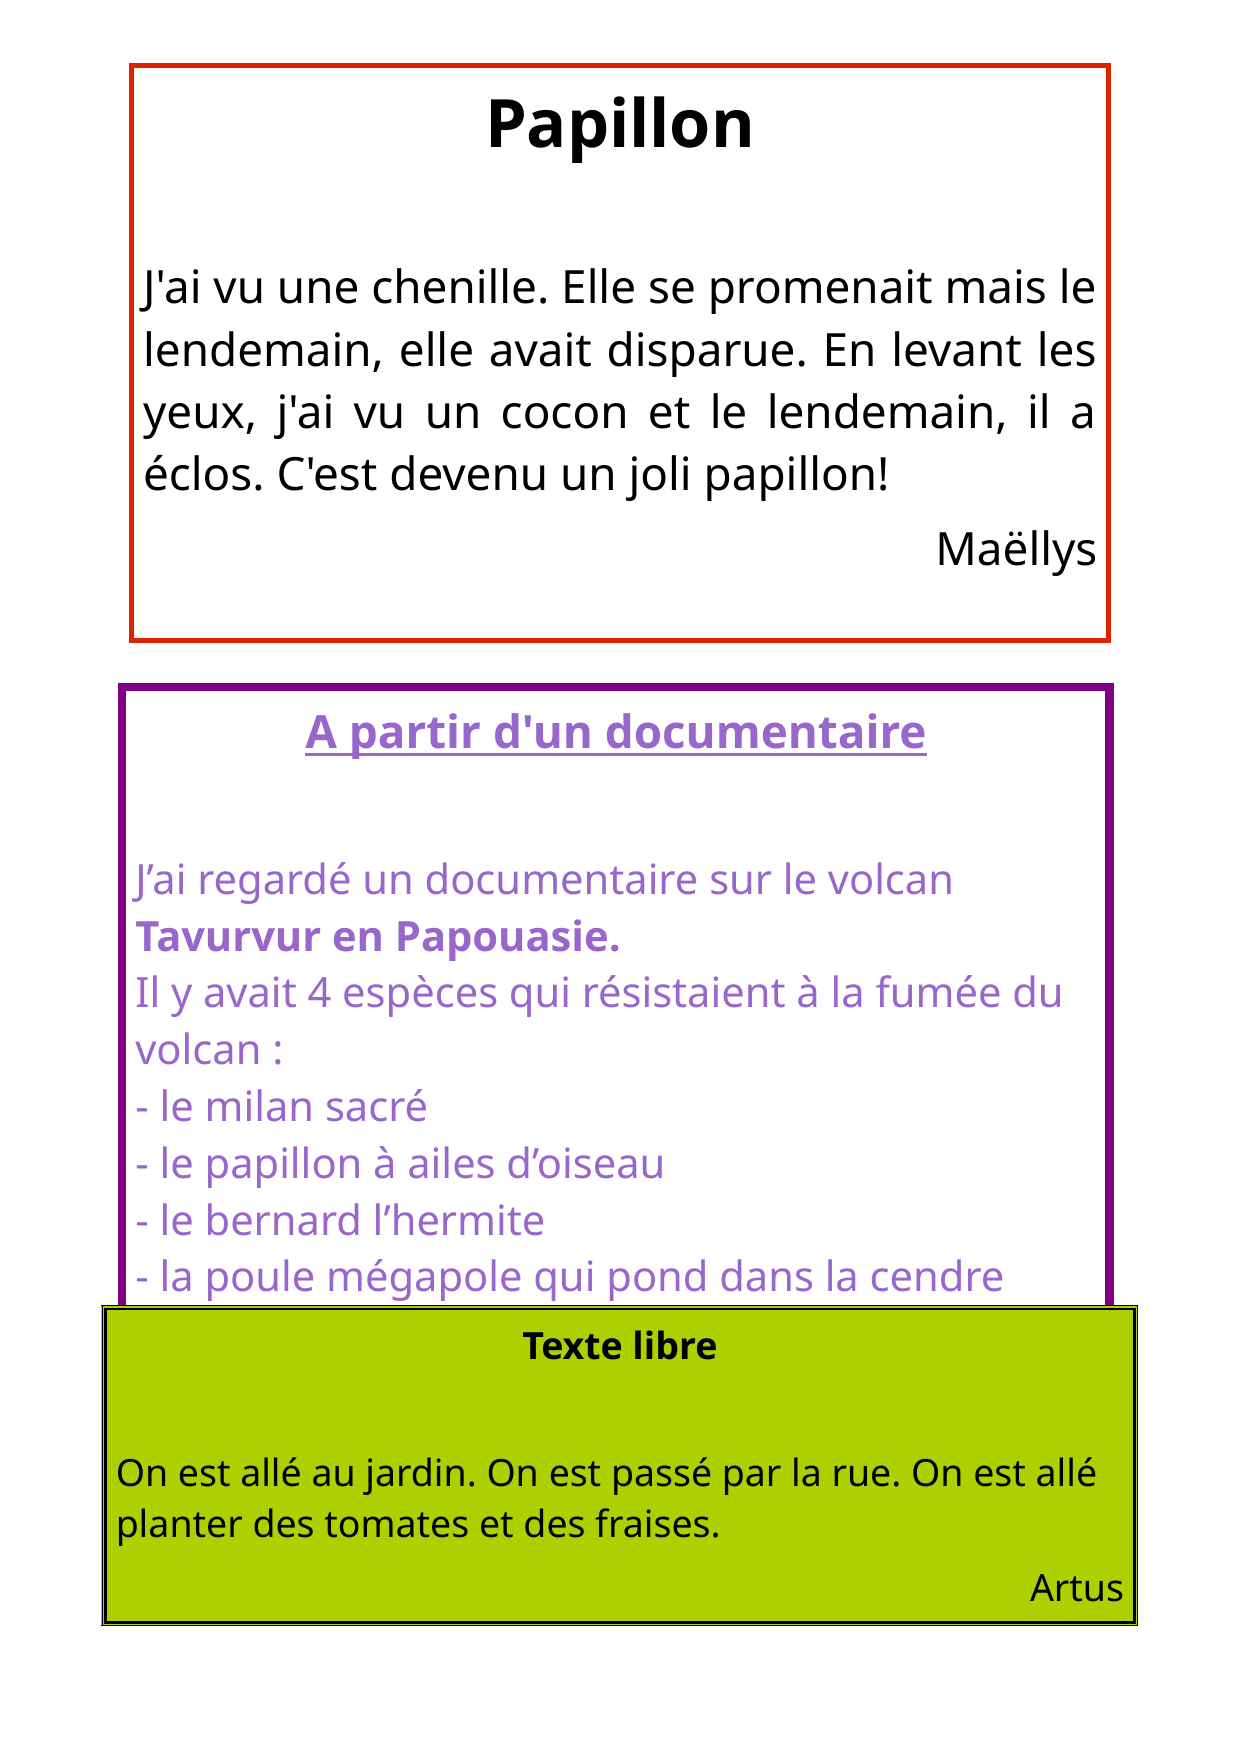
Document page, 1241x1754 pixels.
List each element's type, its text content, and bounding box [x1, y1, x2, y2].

text Papillon [143, 76, 1097, 167]
text A partir d'un documentaire [135, 700, 1096, 762]
text On est allé au jardin. On est passé par la rue. On est allé planter des tomates et des fraises. [116, 1446, 1124, 1548]
text J'ai vu une chenille. Elle se promenait mais le lendemain, elle avait disparue. En levant les yeux, j'ai vu un cocon et le lendemain, il a éclos. C'est devenu un joli papillon! [143, 255, 1097, 504]
text Artus [116, 1561, 1124, 1612]
text J’ai regardé un documentaire sur le volcan Tavurvur en Papouasie. Il y avait 4 espèces qui résistaient à la fumée du volcan : - le milan sacré - le papillon à ailes d’oiseau - le bernard l’hermite - la poule mégapole qui pond dans la cendre pour tenir l’oeuf au chaud. [135, 850, 1096, 1305]
text Maëllys [143, 517, 1097, 579]
text Texte libre [116, 1319, 1124, 1370]
